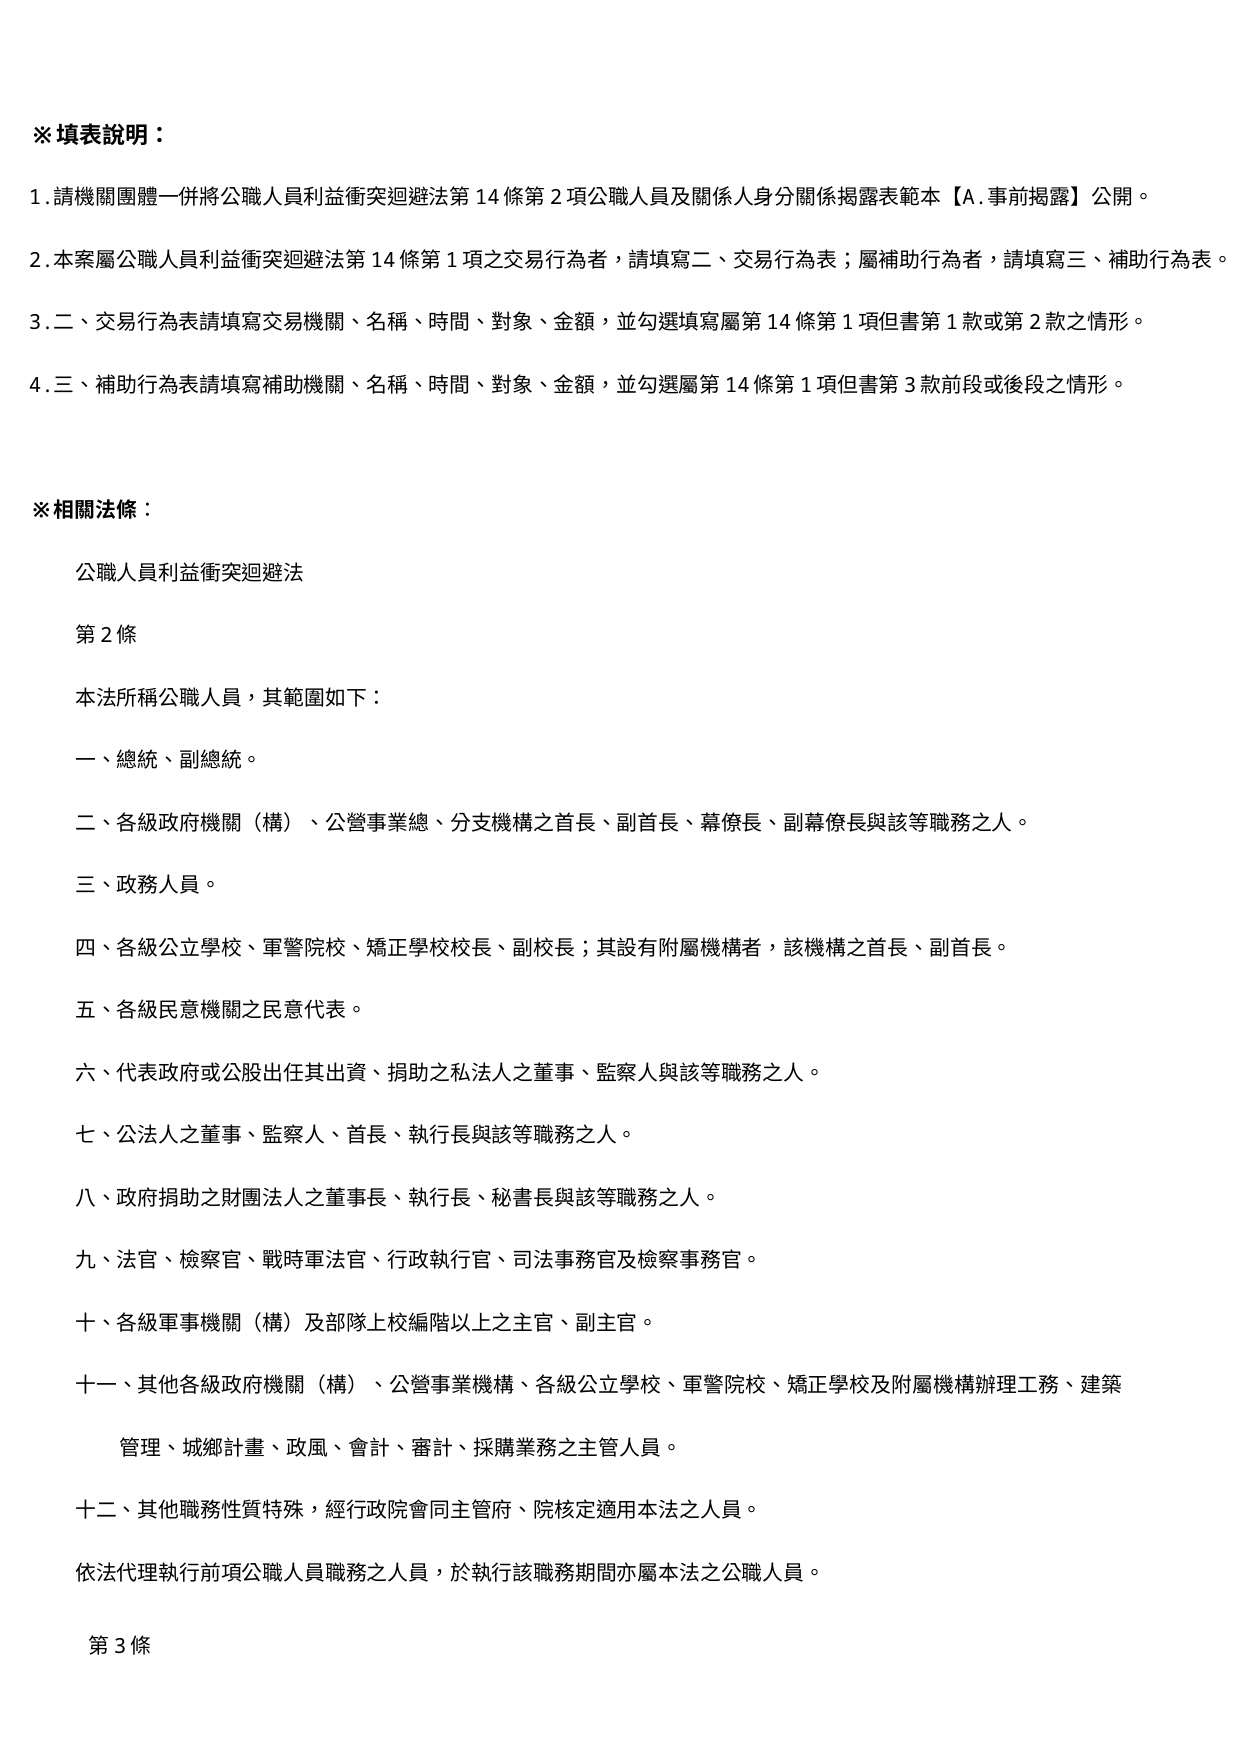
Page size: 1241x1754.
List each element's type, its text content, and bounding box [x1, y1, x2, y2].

text 八、政府捐助之財團法人之董事長、執行長、秘書長與該等職務之人。 [75, 1154, 1125, 1217]
text 第3條 [1, 1603, 1219, 1665]
text 1.請機關團體一併將公職人員利益衝突迴避法第14條第2項公職人員及關係人身分關係揭露表範本【A.事前揭露】公開。 [1, 154, 1219, 217]
text 4.三、補助行為表請填寫補助機關、名稱、時間、對象、金額，並勾選屬第14條第1項但書第3款前段或後段之情形。 [1, 342, 1219, 404]
text 2.本案屬公職人員利益衝突迴避法第14條第1項之交易行為者，請填寫二、交易行為表；屬補助行為者，請填寫三、補助行為表。 [1, 217, 1219, 279]
text 三、政務人員。 [75, 842, 1125, 904]
text ※相關法條： [1, 467, 1219, 529]
text 十、各級軍事機關（構）及部隊上校編階以上之主官、副主官。 [75, 1279, 1125, 1342]
text 依法代理執行前項公職人員職務之人員，於執行該職務期間亦屬本法之公職人員。 [75, 1529, 1125, 1592]
text 二、各級政府機關（構）、公營事業總、分支機構之首長、副首長、幕僚長、副幕僚長與該等職務之人。 [75, 779, 1125, 842]
text 九、法官、檢察官、戰時軍法官、行政執行官、司法事務官及檢察事務官。 [75, 1217, 1125, 1279]
text 五、各級民意機關之民意代表。 [75, 967, 1125, 1029]
text 四、各級公立學校、軍警院校、矯正學校校長、副校長；其設有附屬機構者，該機構之首長、副首長。 [75, 904, 1125, 967]
text 十二、其他職務性質特殊，經行政院會同主管府、院核定適用本法之人員。 [75, 1467, 1125, 1529]
text 第2條 [75, 592, 1125, 654]
text 七、公法人之董事、監察人、首長、執行長與該等職務之人。 [75, 1092, 1125, 1154]
text 一、總統、副總統。 [75, 717, 1125, 779]
text 公職人員利益衝突迴避法 [75, 529, 1125, 592]
text 本法所稱公職人員，其範圍如下： [75, 654, 1125, 717]
text 十一、其他各級政府機關（構）、公營事業機構、各級公立學校、軍警院校、矯正學校及附屬機構辦理工務、建築管理、城鄉計畫、政風、會計、審計、採購業務之主管人員。 [75, 1342, 1125, 1467]
text ※填表說明： [1, 92, 1219, 154]
text 六、代表政府或公股出任其出資、捐助之私法人之董事、監察人與該等職務之人。 [75, 1029, 1125, 1092]
text 3.二、交易行為表請填寫交易機關、名稱、時間、對象、金額，並勾選填寫屬第14條第1項但書第1款或第2款之情形。 [1, 279, 1219, 342]
